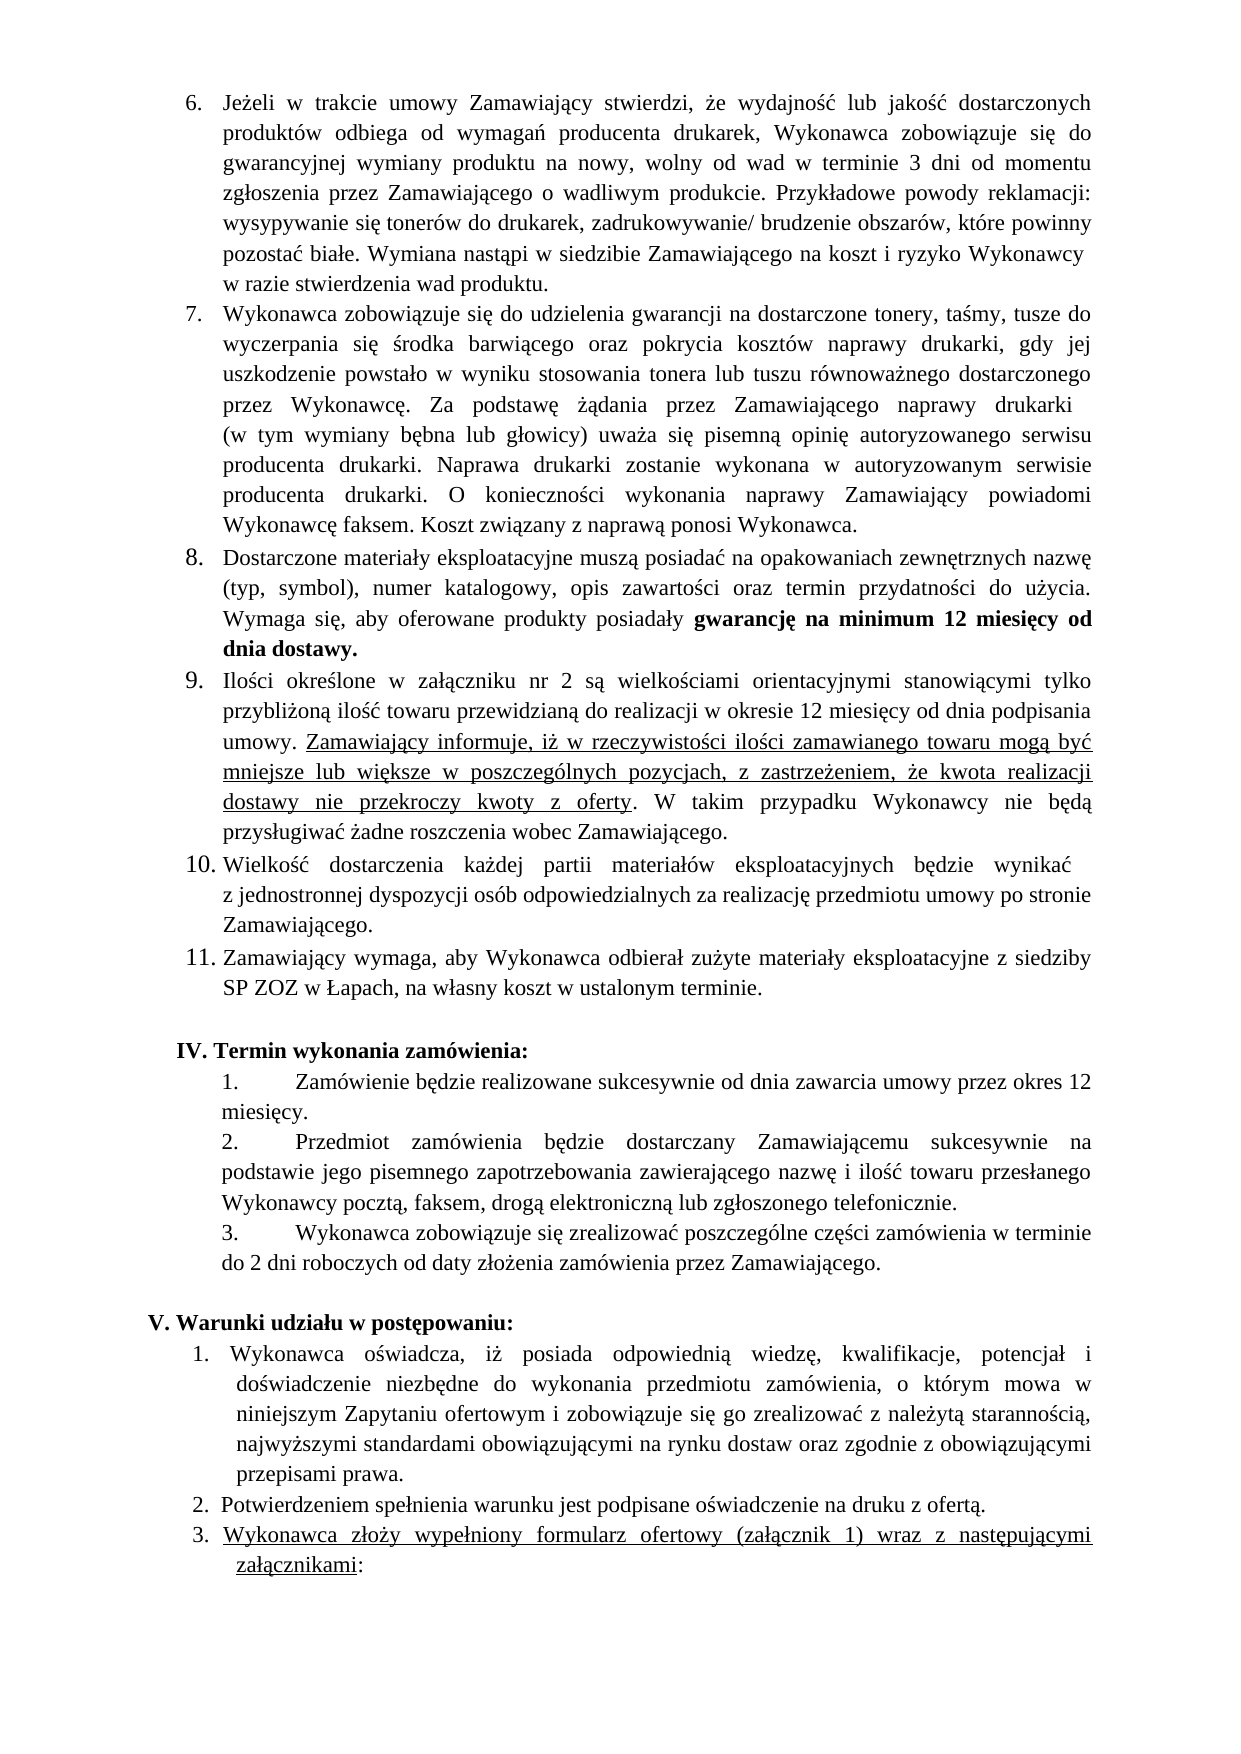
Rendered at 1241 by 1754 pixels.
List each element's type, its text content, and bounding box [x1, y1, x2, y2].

text IV. Termin wykonania zamówienia: [148, 1037, 1093, 1064]
list Ilości określone w załączniku nr 2 są wielkościami orientacyjnymi stanowiącymi tylko przybliżoną ilość towaru przewidzianą do realizacji w okresie 12 miesięcy od dnia podpisania umowy. Zamawiający informuje, iż w rzeczywistości ilości zamawianego towaru mogą być mniejsze lub większe w poszczególnych pozycjach, z zastrzeżeniem, że kwota realizacji dostawy nie przekroczy kwoty z oferty. W takim przypadku Wykonawcy nie będą przysługiwać żadne roszczenia wobec Zamawiającego. [185, 665, 1093, 845]
text 3. Wykonawca złoży wypełniony formularz ofertowy (załącznik 1) wraz z następującymi załącznikami: [192, 1521, 1093, 1577]
list Wielkość dostarczenia każdej partii materiałów eksploatacyjnych będzie wynikać z jednostronnej dyspozycji osób odpowiedzialnych za realizację przedmiotu umowy po stronie Zamawiającego. [185, 849, 1093, 938]
list Zamawiający wymaga, aby Wykonawca odbierał zużyte materiały eksploatacyjne z siedziby SP ZOZ w Łapach, na własny koszt w ustalonym terminie. [185, 942, 1093, 1001]
text 2. Potwierdzeniem spełnienia warunku jest podpisane oświadczenie na druku z ofertą. [192, 1491, 1093, 1517]
list Zamówienie będzie realizowane sukcesywnie od dnia zawarcia umowy przez okres 12 miesięcy. [221, 1068, 1093, 1124]
text 1. Wykonawca oświadcza, iż posiada odpowiednią wiedzę, kwalifikacje, potencjał i doświadczenie niezbędne do wykonania przedmiotu zamówienia, o którym mowa w niniejszym Zapytaniu ofertowym i zobowiązuje się go zrealizować z należytą starannością, najwyższymi standardami obowiązującymi na rynku dostaw oraz zgodnie z obowiązującymi przepisami prawa. [192, 1339, 1093, 1487]
text V. Warunki udziału w postępowaniu: [148, 1309, 1093, 1336]
list Jeżeli w trakcie umowy Zamawiający stwierdzi, że wydajność lub jakość dostarczonych produktów odbiega od wymagań producenta drukarek, Wykonawca zobowiązuje się do gwarancyjnej wymiany produktu na nowy, wolny od wad w terminie 3 dni od momentu zgłoszenia przez Zamawiającego o wadliwym produkcie. Przykładowe powody reklamacji: wysypywanie się tonerów do drukarek, zadrukowywanie/ brudzenie obszarów, które powinny pozostać białe. Wymiana nastąpi w siedzibie Zamawiającego na koszt i ryzyko Wykonawcy w razie stwierdzenia wad produktu. [185, 89, 1093, 296]
list Przedmiot zamówienia będzie dostarczany Zamawiającemu sukcesywnie na podstawie jego pisemnego zapotrzebowania zawierającego nazwę i ilość towaru przesłanego Wykonawcy pocztą, faksem, drogą elektroniczną lub zgłoszonego telefonicznie. [221, 1128, 1093, 1215]
list Dostarczone materiały eksploatacyjne muszą posiadać na opakowaniach zewnętrznych nazwę (typ, symbol), numer katalogowy, opis zawartości oraz termin przydatności do użycia. Wymaga się, aby oferowane produkty posiadały gwarancję na minimum 12 miesięcy od dnia dostawy. [185, 542, 1093, 661]
list Wykonawca zobowiązuje się zrealizować poszczególne części zamówienia w terminie do 2 dni roboczych od daty złożenia zamówienia przez Zamawiającego. [221, 1219, 1093, 1275]
list Wykonawca zobowiązuje się do udzielenia gwarancji na dostarczone tonery, taśmy, tusze do wyczerpania się środka barwiącego oraz pokrycia kosztów naprawy drukarki, gdy jej uszkodzenie powstało w wyniku stosowania tonera lub tuszu równoważnego dostarczonego przez Wykonawcę. Za podstawę żądania przez Zamawiającego naprawy drukarki (w tym wymiany bębna lub głowicy) uważa się pisemną opinię autoryzowanego serwisu producenta drukarki. Naprawa drukarki zostanie wykonana w autoryzowanym serwisie producenta drukarki. O konieczności wykonania naprawy Zamawiający powiadomi Wykonawcę faksem. Koszt związany z naprawą ponosi Wykonawca. [185, 300, 1093, 538]
